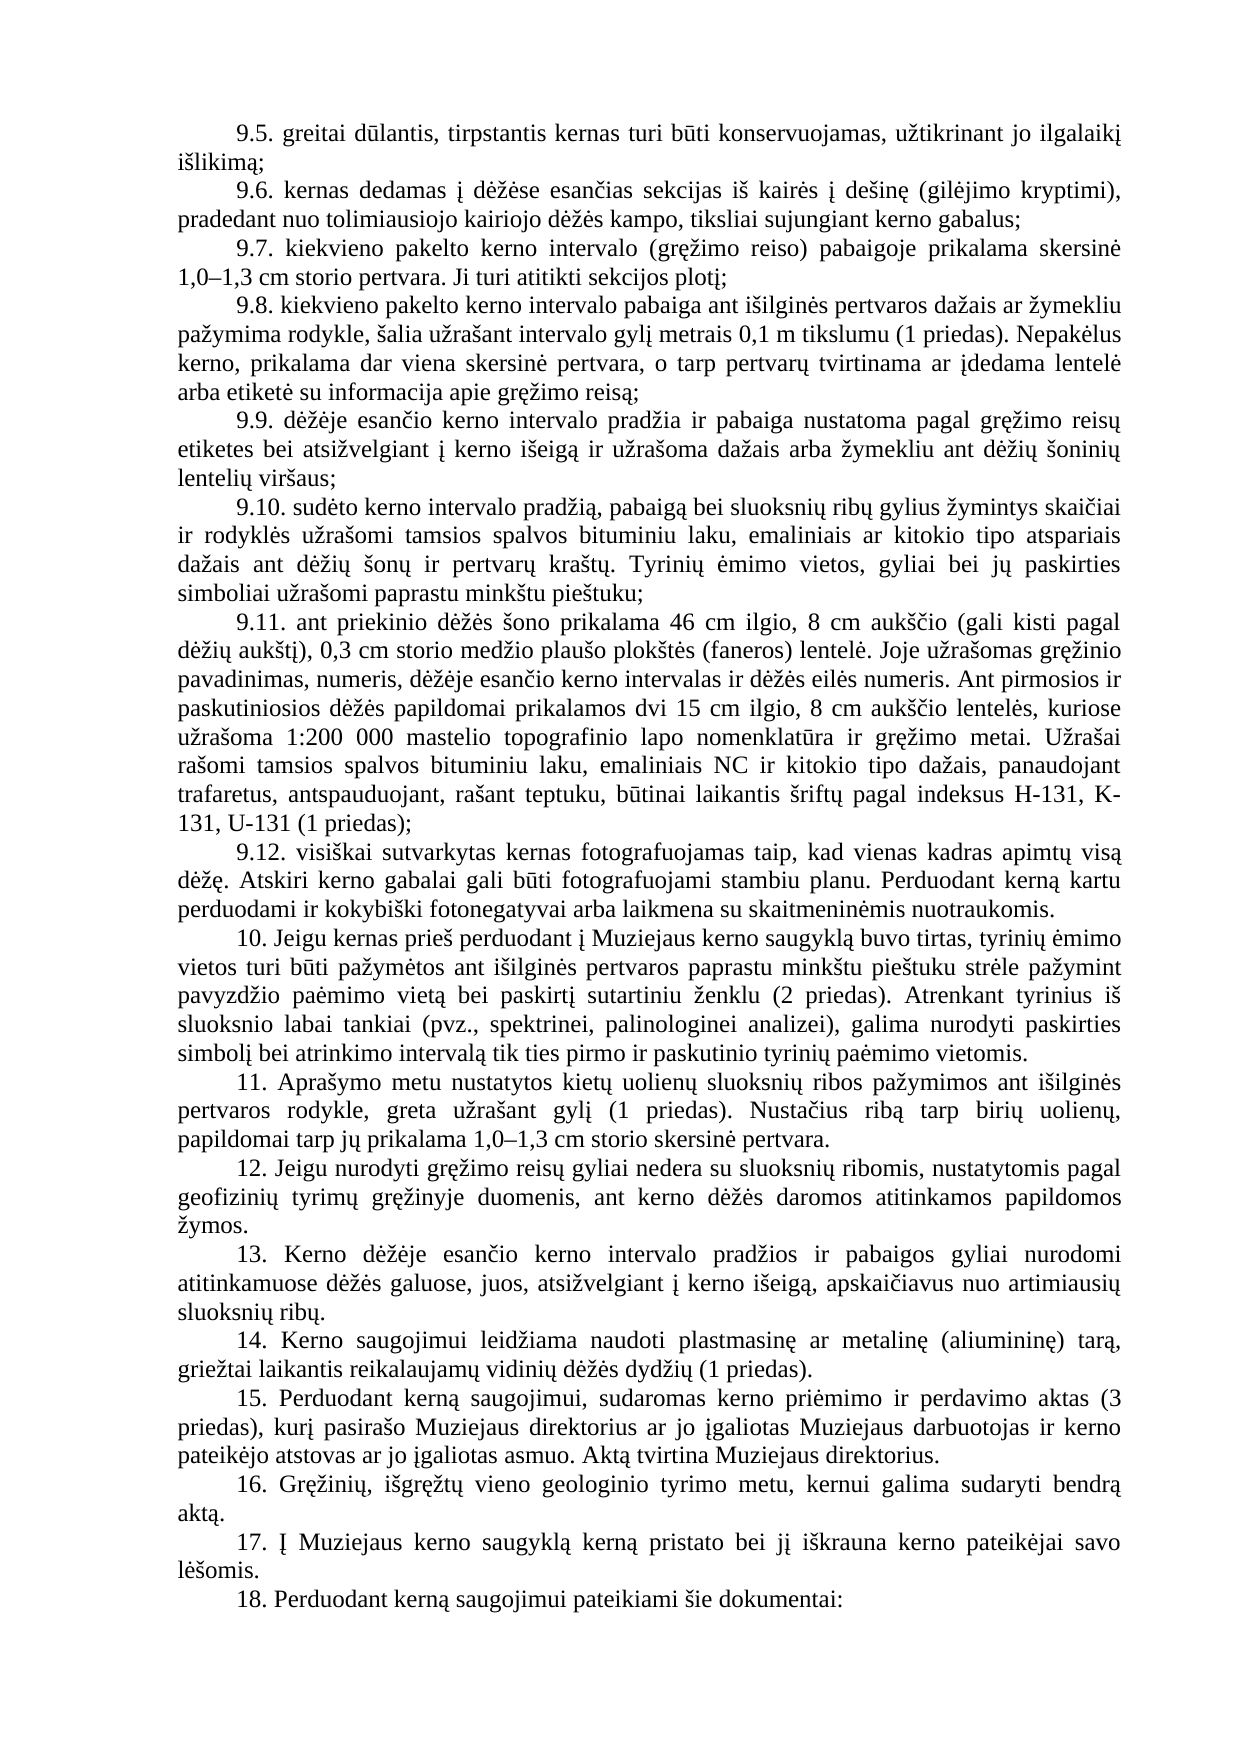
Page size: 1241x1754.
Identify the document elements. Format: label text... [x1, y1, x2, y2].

text 9.10. sudėto kerno intervalo pradžią, pabaigą bei sluoksnių ribų gylius žymintys skaičiai ir rodyklės užrašomi tamsios spalvos bituminiu laku, emaliniais ar kitokio tipo atspariais dažais ant dėžių šonų ir pertvarų kraštų. Tyrinių ėmimo vietos, gyliai bei jų paskirties simboliai užrašomi paprastu minkštu pieštuku; [177, 492, 1122, 607]
text 11. Aprašymo metu nustatytos kietų uolienų sluoksnių ribos pažymimos ant išilginės pertvaros rodykle, greta užrašant gylį (1 priedas). Nustačius ribą tarp birių uolienų, papildomai tarp jų prikalama 1,0–1,3 cm storio skersinė pertvara. [177, 1067, 1122, 1153]
text 9.5. greitai dūlantis, tirpstantis kernas turi būti konservuojamas, užtikrinant jo ilgalaikį išlikimą; [177, 118, 1122, 176]
text 13. Kerno dėžėje esančio kerno intervalo pradžios ir pabaigos gyliai nurodomi atitinkamuose dėžės galuose, juos, atsižvelgiant į kerno išeigą, apskaičiavus nuo artimiausių sluoksnių ribų. [177, 1239, 1122, 1326]
text 16. Gręžinių, išgręžtų vieno geologinio tyrimo metu, kernui galima sudaryti bendrą aktą. [177, 1469, 1122, 1527]
text 14. Kerno saugojimui leidžiama naudoti plastmasinę ar metalinę (aliumininę) tarą, griežtai laikantis reikalaujamų vidinių dėžės dydžių (1 priedas). [177, 1326, 1122, 1383]
text 9.8. kiekvieno pakelto kerno intervalo pabaiga ant išilginės pertvaros dažais ar žymekliu pažymima rodykle, šalia užrašant intervalo gylį metrais 0,1 m tikslumu (1 priedas). Nepakėlus kerno, prikalama dar viena skersinė pertvara, o tarp pertvarų tvirtinama ar įdedama lentelė arba etiketė su informacija apie gręžimo reisą; [177, 291, 1122, 406]
text 17. Į Muziejaus kerno saugyklą kerną pristato bei jį iškrauna kerno pateikėjai savo lėšomis. [177, 1527, 1122, 1584]
text 10. Jeigu kernas prieš perduodant į Muziejaus kerno saugyklą buvo tirtas, tyrinių ėmimo vietos turi būti pažymėtos ant išilginės pertvaros paprastu minkštu pieštuku strėle pažymint pavyzdžio paėmimo vietą bei paskirtį sutartiniu ženklu (2 priedas). Atrenkant tyrinius iš sluoksnio labai tankiai (pvz., spektrinei, palinologinei analizei), galima nurodyti paskirties simbolį bei atrinkimo intervalą tik ties pirmo ir paskutinio tyrinių paėmimo vietomis. [177, 923, 1122, 1067]
text 9.12. visiškai sutvarkytas kernas fotografuojamas taip, kad vienas kadras apimtų visą dėžę. Atskiri kerno gabalai gali būti fotografuojami stambiu planu. Perduodant kerną kartu perduodami ir kokybiški fotonegatyvai arba laikmena su skaitmeninėmis nuotraukomis. [177, 837, 1122, 923]
text 15. Perduodant kerną saugojimui, sudaromas kerno priėmimo ir perdavimo aktas (3 priedas), kurį pasirašo Muziejaus direktorius ar jo įgaliotas Muziejaus darbuotojas ir kerno pateikėjo atstovas ar jo įgaliotas asmuo. Aktą tvirtina Muziejaus direktorius. [177, 1383, 1122, 1469]
text 9.9. dėžėje esančio kerno intervalo pradžia ir pabaiga nustatoma pagal gręžimo reisų etiketes bei atsižvelgiant į kerno išeigą ir užrašoma dažais arba žymekliu ant dėžių šoninių lentelių viršaus; [177, 406, 1122, 492]
text 9.6. kernas dedamas į dėžėse esančias sekcijas iš kairės į dešinę (gilėjimo kryptimi), pradedant nuo tolimiausiojo kairiojo dėžės kampo, tiksliai sujungiant kerno gabalus; [177, 176, 1122, 233]
text 9.11. ant priekinio dėžės šono prikalama 46 cm ilgio, 8 cm aukščio (gali kisti pagal dėžių aukštį), 0,3 cm storio medžio plaušo plokštės (faneros) lentelė. Joje užrašomas gręžinio pavadinimas, numeris, dėžėje esančio kerno intervalas ir dėžės eilės numeris. Ant pirmosios ir paskutiniosios dėžės papildomai prikalamos dvi 15 cm ilgio, 8 cm aukščio lentelės, kuriose užrašoma 1:200 000 mastelio topografinio lapo nomenklatūra ir gręžimo metai. Užrašai rašomi tamsios spalvos bituminiu laku, emaliniais NC ir kitokio tipo dažais, panaudojant trafaretus, antspauduojant, rašant teptuku, būtinai laikantis šriftų pagal indeksus H-131, K-131, U-131 (1 priedas); [177, 607, 1122, 837]
text 12. Jeigu nurodyti gręžimo reisų gyliai nedera su sluoksnių ribomis, nustatytomis pagal geofizinių tyrimų gręžinyje duomenis, ant kerno dėžės daromos atitinkamos papildomos žymos. [177, 1153, 1122, 1239]
text 9.7. kiekvieno pakelto kerno intervalo (gręžimo reiso) pabaigoje prikalama skersinė 1,0–1,3 cm storio pertvara. Ji turi atitikti sekcijos plotį; [177, 233, 1122, 291]
text 18. Perduodant kerną saugojimui pateikiami šie dokumentai: [177, 1584, 1122, 1613]
